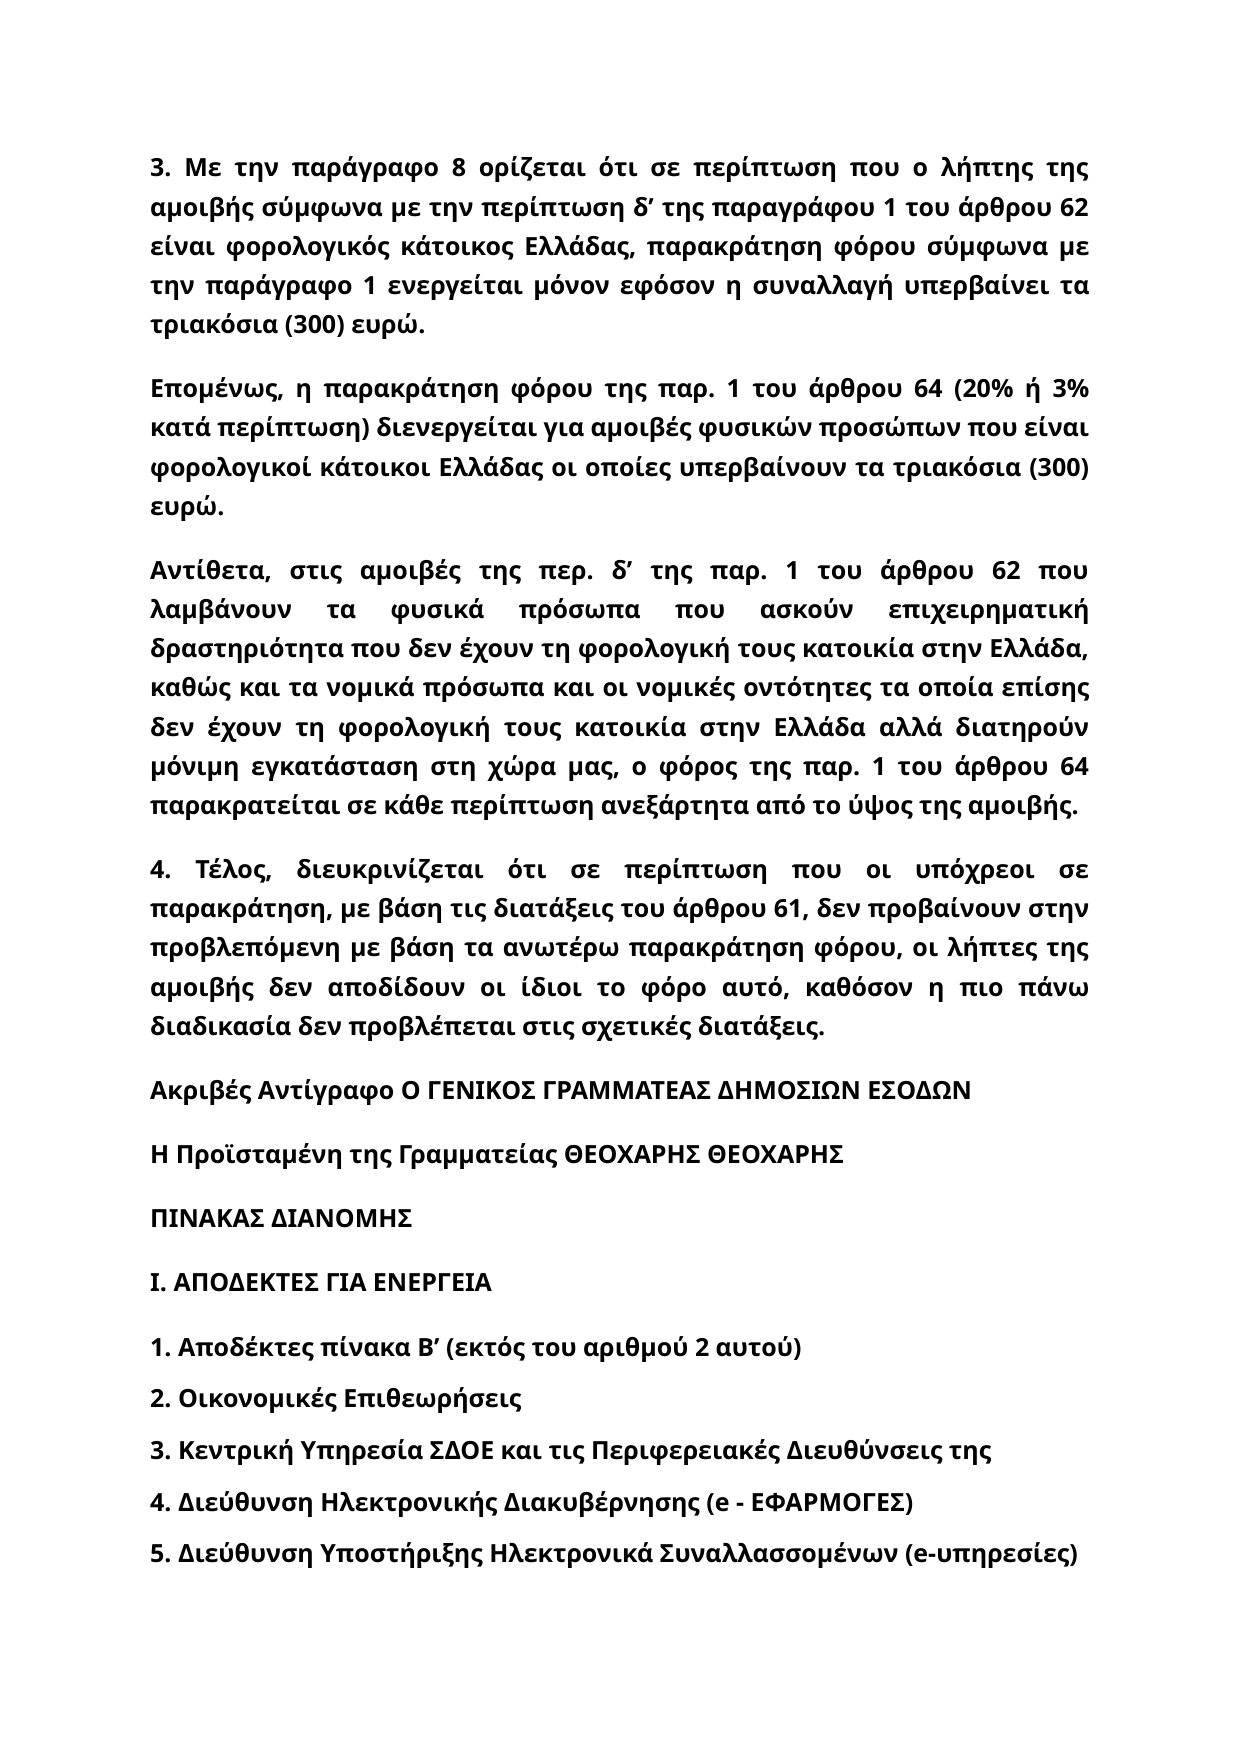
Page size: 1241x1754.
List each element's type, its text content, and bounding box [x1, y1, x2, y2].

text Ακριβές Αντίγραφο Ο ΓΕΝΙΚΟΣ ΓΡΑΜΜΑΤΕΑΣ ΔΗΜΟΣΙΩΝ ΕΣΟΔΩΝ [150, 1072, 1090, 1107]
text Αντίθετα, στις αμοιβές της περ. δ’ της παρ. 1 του άρθρου 62 που λαμβάνουν τα φυσικά πρόσωπα που ασκούν επιχειρηματική δραστηριότητα που δεν έχουν τη φορολογική τους κατοικία στην Ελλάδα, καθώς και τα νομικά πρόσωπα και οι νομικές οντότητες τα οποία επίσης δεν έχουν τη φορολογική τους κατοικία στην Ελλάδα αλλά διατηρούν μόνιμη εγκατάσταση στη χώρα μας, ο φόρος της παρ. 1 του άρθρου 64 παρακρατείται σε κάθε περίπτωση ανεξάρτητα από το ύψος της αμοιβής. [150, 552, 1090, 822]
text 3. Κεντρική Υπηρεσία ΣΔΟΕ και τις Περιφερειακές Διευθύνσεις της [150, 1432, 1090, 1467]
text 4. Διεύθυνση Ηλεκτρονικής Διακυβέρνησης (e - ΕΦΑΡΜΟΓΕΣ) [150, 1484, 1090, 1518]
text 5. Διεύθυνση Υποστήριξης Ηλεκτρονικά Συναλλασσομένων (e-υπηρεσίες) [150, 1536, 1090, 1570]
text 2. Οικονομικές Επιθεωρήσεις [150, 1381, 1090, 1415]
text Ι. ΑΠΟΔΕΚΤΕΣ ΓΙΑ ΕΝΕΡΓΕΙΑ [150, 1265, 1090, 1299]
text 3. Με την παράγραφο 8 ορίζεται ότι σε περίπτωση που ο λήπτης της αμοιβής σύμφωνα με την περίπτωση δ’ της παραγράφου 1 του άρθρου 62 είναι φορολογικός κάτοικος Ελλάδας, παρακράτηση φόρου σύμφωνα με την παράγραφο 1 ενεργείται μόνον εφόσον η συναλλαγή υπερβαίνει τα τριακόσια (300) ευρώ. [150, 150, 1090, 341]
text Επομένως, η παρακράτηση φόρου της παρ. 1 του άρθρου 64 (20% ή 3% κατά περίπτωση) διενεργείται για αμοιβές φυσικών προσώπων που είναι φορολογικοί κάτοικοι Ελλάδας οι οποίες υπερβαίνουν τα τριακόσια (300) ευρώ. [150, 371, 1090, 522]
text Η Προϊσταμένη της Γραμματείας ΘΕΟΧΑΡΗΣ ΘΕΟΧΑΡΗΣ [150, 1137, 1090, 1171]
text 4. Τέλος, διευκρινίζεται ότι σε περίπτωση που οι υπόχρεοι σε παρακράτηση, με βάση τις διατάξεις του άρθρου 61, δεν προβαίνουν στην προβλεπόμενη με βάση τα ανωτέρω παρακράτηση φόρου, οι λήπτες της αμοιβής δεν αποδίδουν οι ίδιοι το φόρο αυτό, καθόσον η πιο πάνω διαδικασία δεν προβλέπεται στις σχετικές διατάξεις. [150, 852, 1090, 1042]
text ΠΙΝΑΚΑΣ ΔΙΑΝΟΜΗΣ [150, 1201, 1090, 1235]
text 1. Αποδέκτες πίνακα Β’ (εκτός του αριθμού 2 αυτού) [150, 1329, 1090, 1363]
